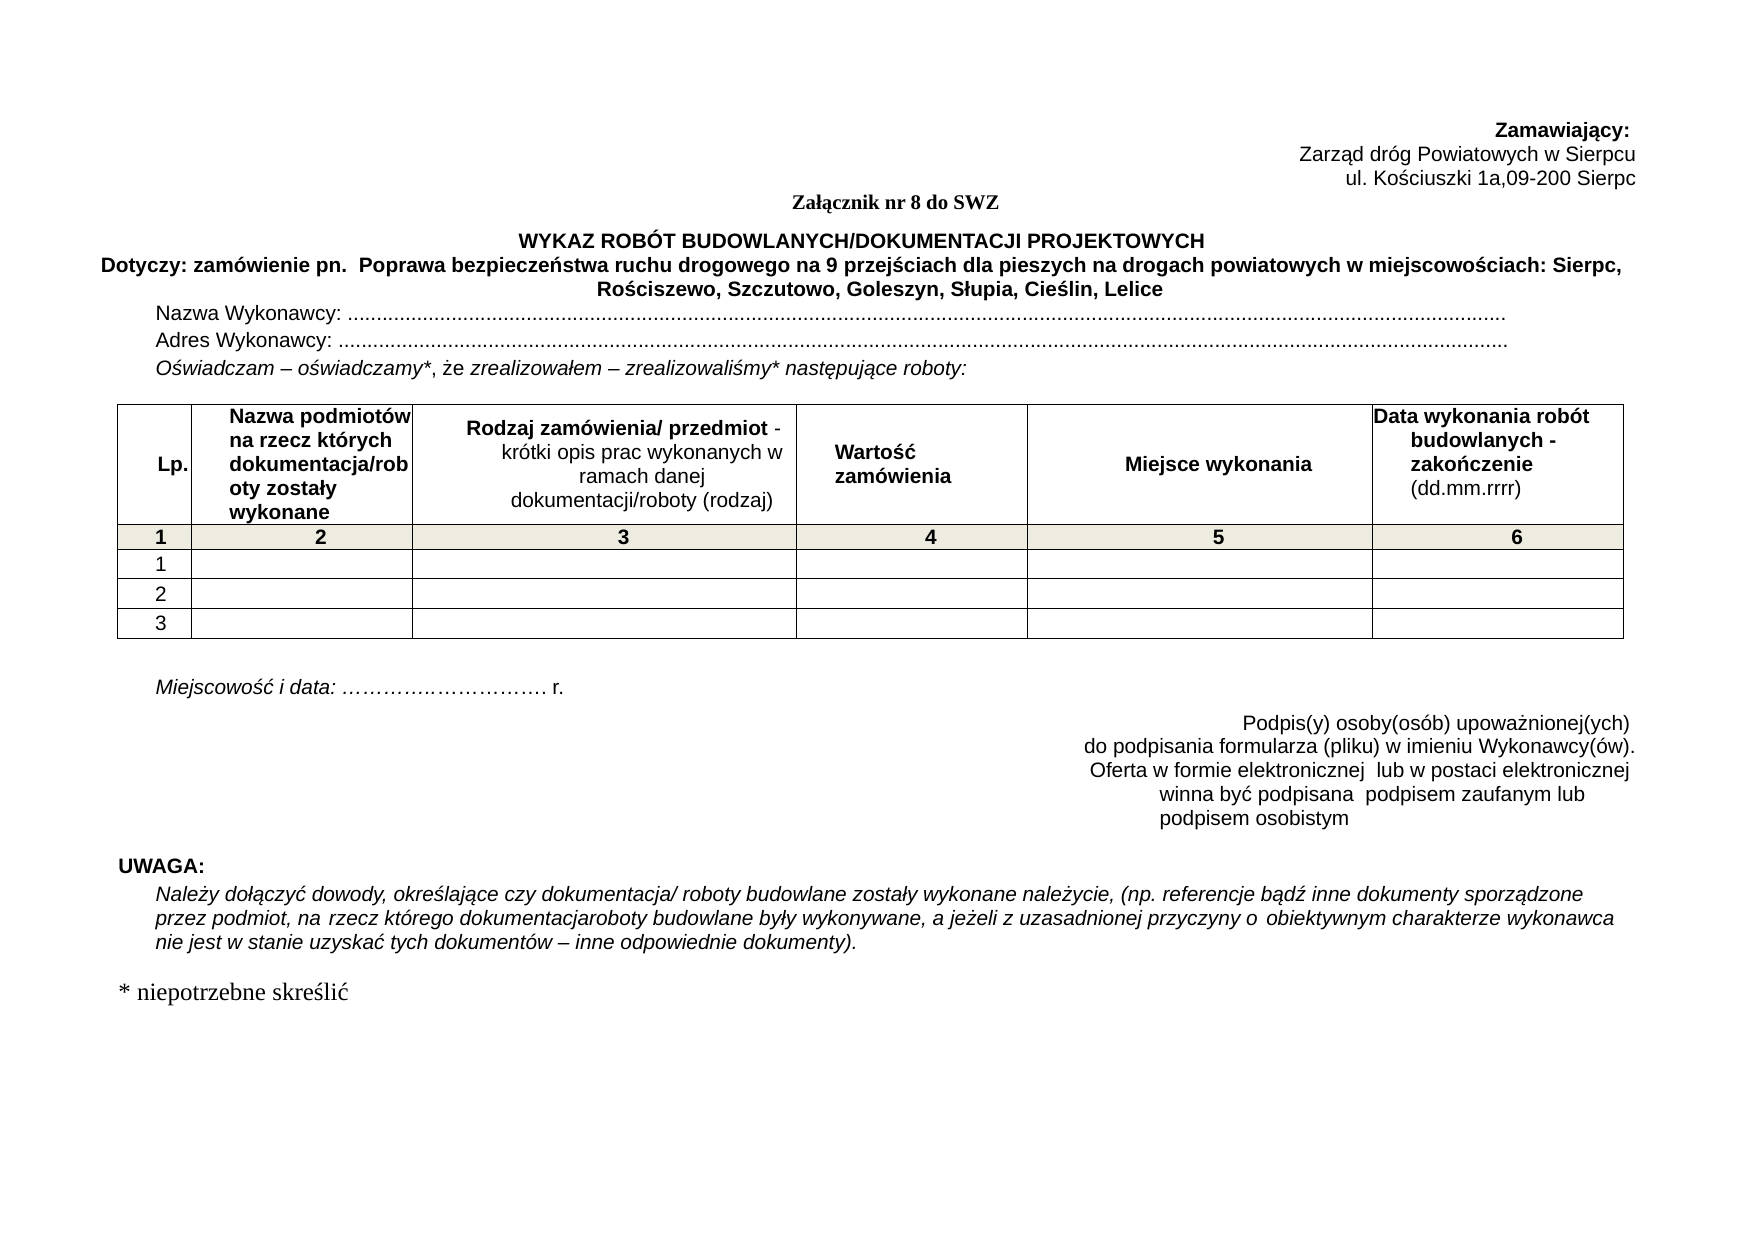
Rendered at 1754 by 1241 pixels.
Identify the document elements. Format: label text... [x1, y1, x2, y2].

table_cell 3 [413, 525, 796, 549]
text Oferta w formie elektronicznej lub w postaci elektronicznej [155, 758, 1636, 782]
table_cell 2 [118, 579, 191, 608]
table_cell [192, 550, 412, 578]
table_cell [1373, 609, 1623, 637]
table_cell [1373, 550, 1623, 578]
table_header Wartość zamówienia [797, 405, 1027, 524]
table_cell [413, 609, 796, 637]
table_header Rodzaj zamówienia/ przedmiot -krótki opis prac wykonanych w ramach danej dokumentacji/roboty (rodzaj) [413, 405, 796, 524]
table_cell [413, 550, 796, 578]
text Adres Wykonawcy: ........................................................................................................................................................................................................... [155, 328, 1636, 352]
text do podpisania formularza (pliku) w imieniu Wykonawcy(ów). [155, 734, 1636, 758]
table_cell [797, 579, 1027, 608]
text Oświadczam – oświadczamy*, że zrealizowałem – zrealizowaliśmy* następujące roboty: [155, 356, 1636, 379]
table_header Nazwa podmiotów na rzecz których dokumentacja/roboty zostały wykonane [192, 405, 412, 524]
table_cell [192, 579, 412, 608]
text Nazwa Wykonawcy: ......................................................................................................................................................................................................... [155, 301, 1636, 324]
table_cell [1373, 579, 1623, 608]
table_header Miejsce wykonania [1028, 405, 1372, 524]
table_header Data wykonania robót budowlanych - zakończenie (dd.mm.rrrr) [1373, 405, 1623, 524]
table_cell [1028, 579, 1372, 608]
table_cell 5 [1028, 525, 1372, 549]
table_cell [797, 609, 1027, 637]
table_cell 3 [118, 609, 191, 637]
text winna być podpisana podpisem zaufanym lub podpisem osobistym [1159, 782, 1636, 830]
text UWAGA: [118, 854, 1636, 878]
table_cell [1028, 609, 1372, 637]
table_cell [413, 579, 796, 608]
table_header Lp. [118, 405, 191, 524]
table_cell 1 [118, 525, 191, 549]
text Należy dołączyć dowody, określające czy dokumentacja/ roboty budowlane zostały wykonane należycie, (np. referencje bądź inne dokumenty sporządzone przez podmiot, na rzecz którego dokumentacjaroboty budowlane były wykonywane, a jeżeli z uzasadnionej przyczyny o obiektywnym charakterze wykonawca nie jest w stanie uzyskać tych dokumentów – inne odpowiednie dokumenty). [155, 882, 1636, 953]
text * niepotrzebne skreślić [118, 977, 1636, 1006]
text Miejscowość i data: …………..……………. r. [155, 674, 1636, 698]
table_cell 6 [1373, 525, 1623, 549]
text Zamawiający: [118, 118, 1636, 142]
table_cell [797, 550, 1027, 578]
text ul. Kościuszki 1a,09-200 Sierpc [1115, 166, 1636, 190]
table_cell 4 [797, 525, 1027, 549]
text Zarząd dróg Powiatowych w Sierpcu [1115, 142, 1636, 166]
text Podpis(y) osoby(osób) upoważnionej(ych) [155, 710, 1636, 734]
text WYKAZ ROBÓT BUDOWLANYCH/DOKUMENTACJI PROJEKTOWYCH [87, 229, 1636, 253]
table_cell [1028, 550, 1372, 578]
table_cell 1 [118, 550, 191, 578]
table_cell 2 [192, 525, 412, 549]
table_cell [192, 609, 412, 637]
text Dotyczy: zamówienie pn. Poprawa bezpieczeństwa ruchu drogowego na 9 przejściach dla pieszych na drogach powiatowych w miejscowościach: Sierpc, Rościszewo, Szczutowo, Goleszyn, Słupia, Cieślin, Lelice [87, 253, 1636, 301]
text Załącznik nr 8 do SWZ [155, 190, 1636, 214]
